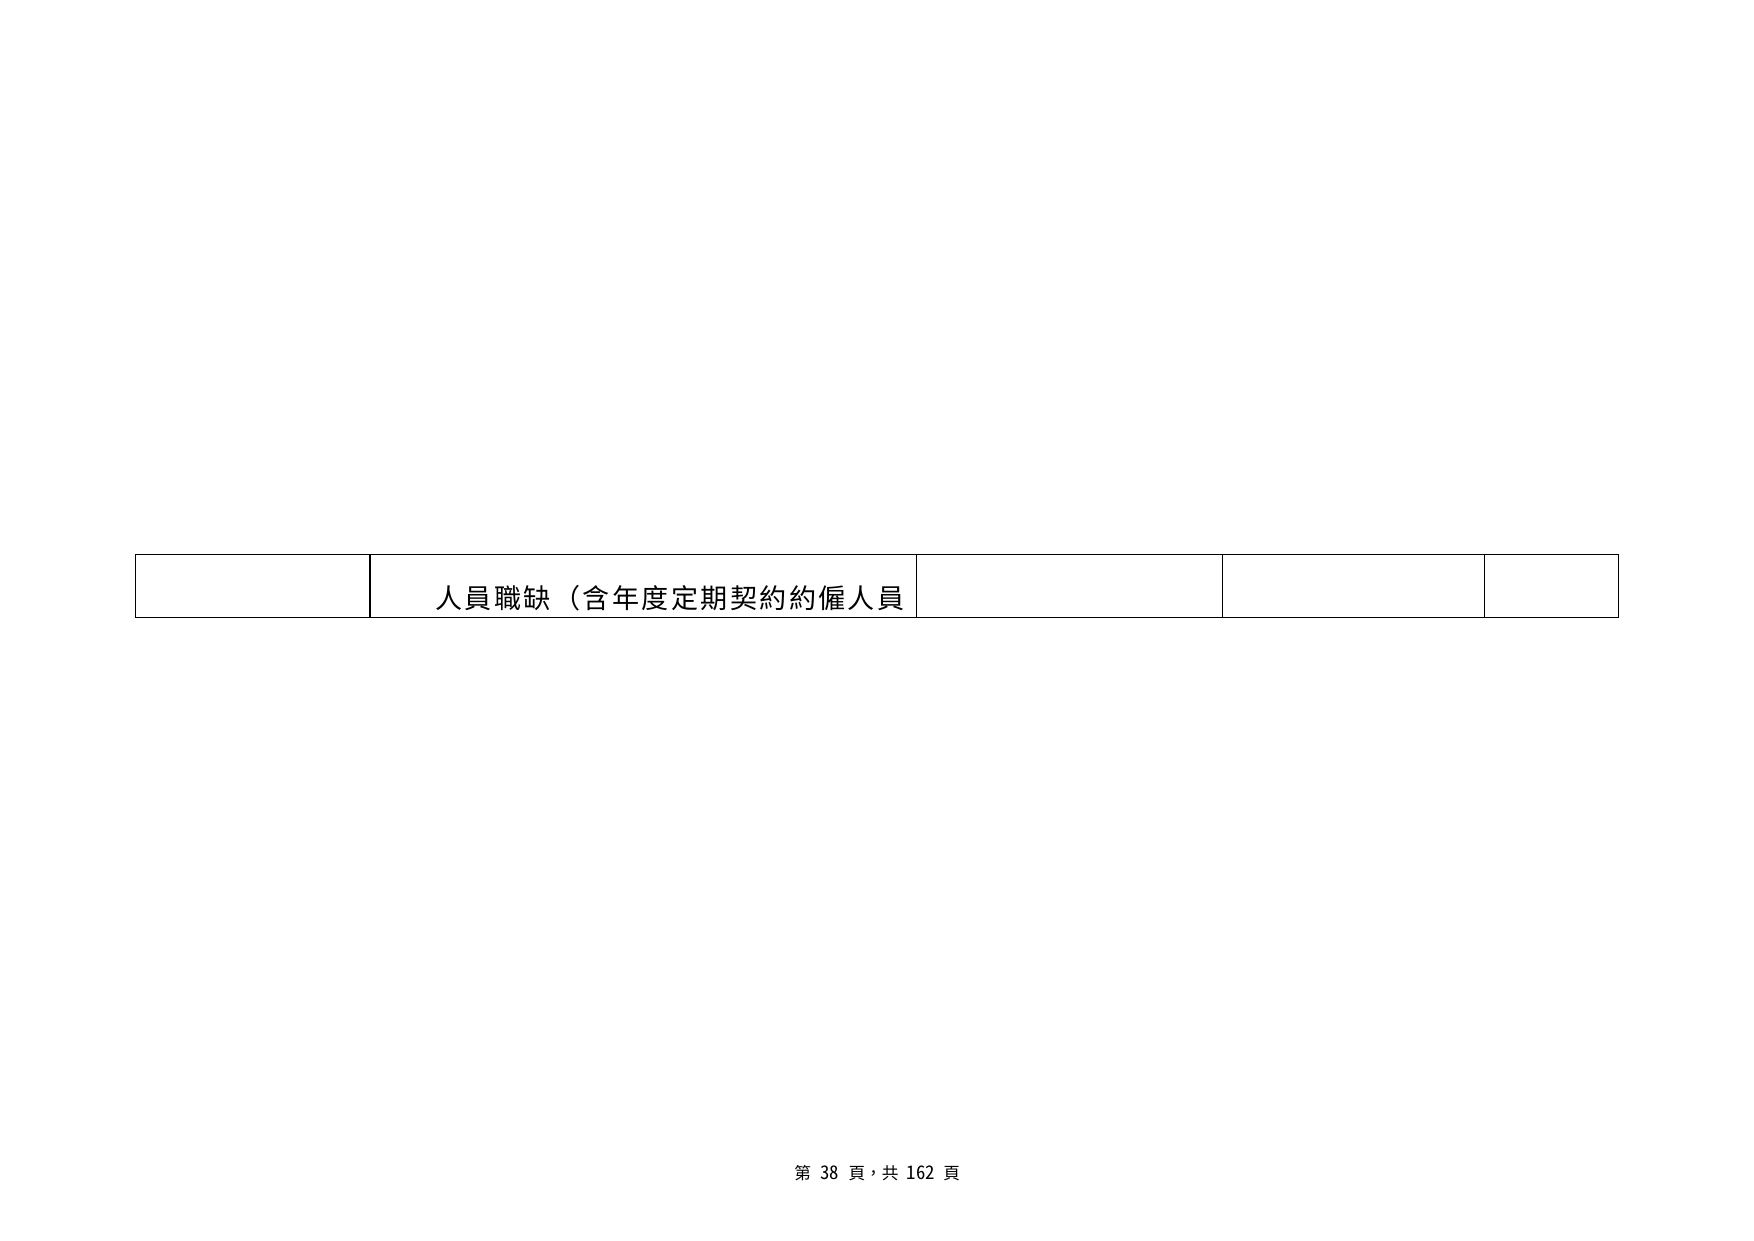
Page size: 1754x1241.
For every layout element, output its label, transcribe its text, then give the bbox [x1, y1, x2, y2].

table_cell [1485, 555, 1618, 617]
table_cell [136, 555, 369, 617]
table_cell [917, 555, 1222, 617]
table_cell [1223, 555, 1484, 617]
table_cell 查行政院與所屬中央及地方各機關約僱人員僱用辦法（以下簡稱約僱辦法）第7條規定，各機關約僱人員之僱用，以採公開甄選為原則；復查行政院人事行政總處（以下簡稱總處）103年3月10日總處組字第1030025576號書函以，機關依約僱辦法進用人員，得由機關本權責自行衡酌比照公務人員陞遷法（以下簡稱陞遷法）施行細則增列候補名額。 茲依前開規範意旨，考量約僱人員職缺之備取人員亦屬經公開甄選程序備用之人員，足認得以擔任該職缺相同工作內容及符合所需資格條件，同意爾後約僱人員職缺（含年度定期契約約僱人員【以下簡稱年度約僱】及職務代理人【以下簡稱職代】）得由機關本權責遞補原公開甄選職缺、其他年度約僱職缺或約僱職代職缺之備取人員；又備取人員之候補名額應參照陞遷法施行細則第3條第3項及第4項規定，不得逾職缺數2倍，並以依序遞補原公開甄選職缺或等別相同、工作性質相近之職缺為限。另未來機關於辦理前開約僱職缺公開甄選作業時，職缺公告除應明確規範各該職缺工作內容、所需資格條件等事項外，並應將候補名額及期間，同時於外補公告載明。 又考量機關約僱職缺遴補做法之一致性，以對外遴補已不再限於擔任同屬年度約僱或同屬約僱職代職務，同意爾後約僱職缺如由現職約僱人員改僱時，亦不再限於同屬年度約僱或同屬約僱職代職缺，得由機關就其資格條件、僱用期間之工作績效及機關業務需要，秉用人公正原則依機關內部管理規定辦理。另總處109年10月16日總處組字第1090042849號函所定免經公開甄選程序範圍，限於同屬年度約僱或約僱職代職缺部分，與本次解釋意旨未合，自即日起停止適用。 至聘用人員部分，經轉准銓敘部112年3月14日部銓五字第1125541445號書函及同年5月4日部銓五字第1125569864號書函以，基於與前述約僱人員之相同考量，及審酌聘僱人員身分屬性相當，相關事項應為一致性之處理，同意聘用職缺參採上述約僱職缺之做法辦理。 另因聘用及約僱人員之進用法令依據與支給報酬之規定不同，所任工作性質、職務內容、職責程度與應具之專門知能條件亦不相當，各機關聘用職缺如擬新進聘用人員時，仍以採公開甄選為宜，且不得逕由機關現職約僱人員免經公開甄選進用；約僱職缺亦不得免經公開甄選程序由現職聘用人員改僱。 [371, 555, 916, 617]
